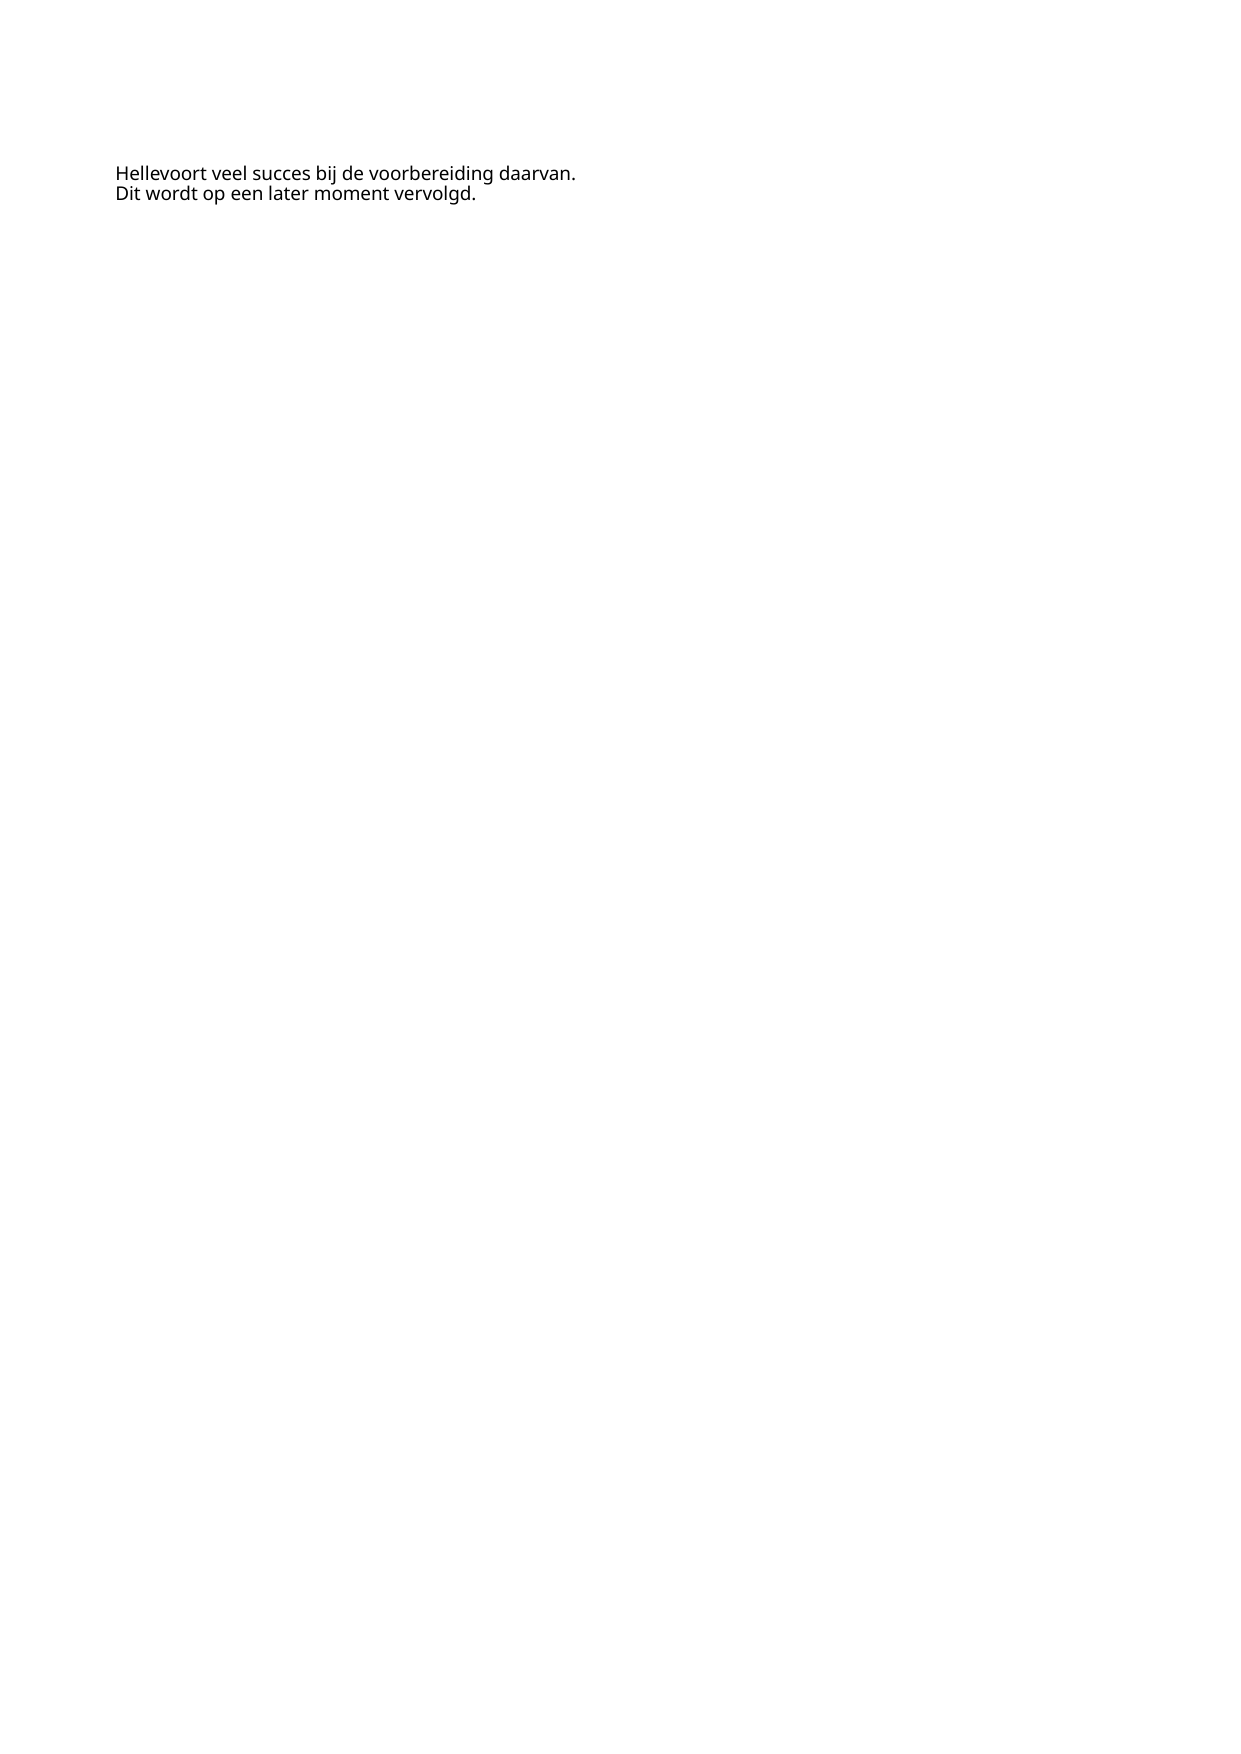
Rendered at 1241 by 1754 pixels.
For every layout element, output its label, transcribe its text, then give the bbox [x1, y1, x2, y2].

text Hellevoort veel succes bij de voorbereiding daarvan. Dit wordt op een later moment vervolgd. [115, 165, 605, 204]
